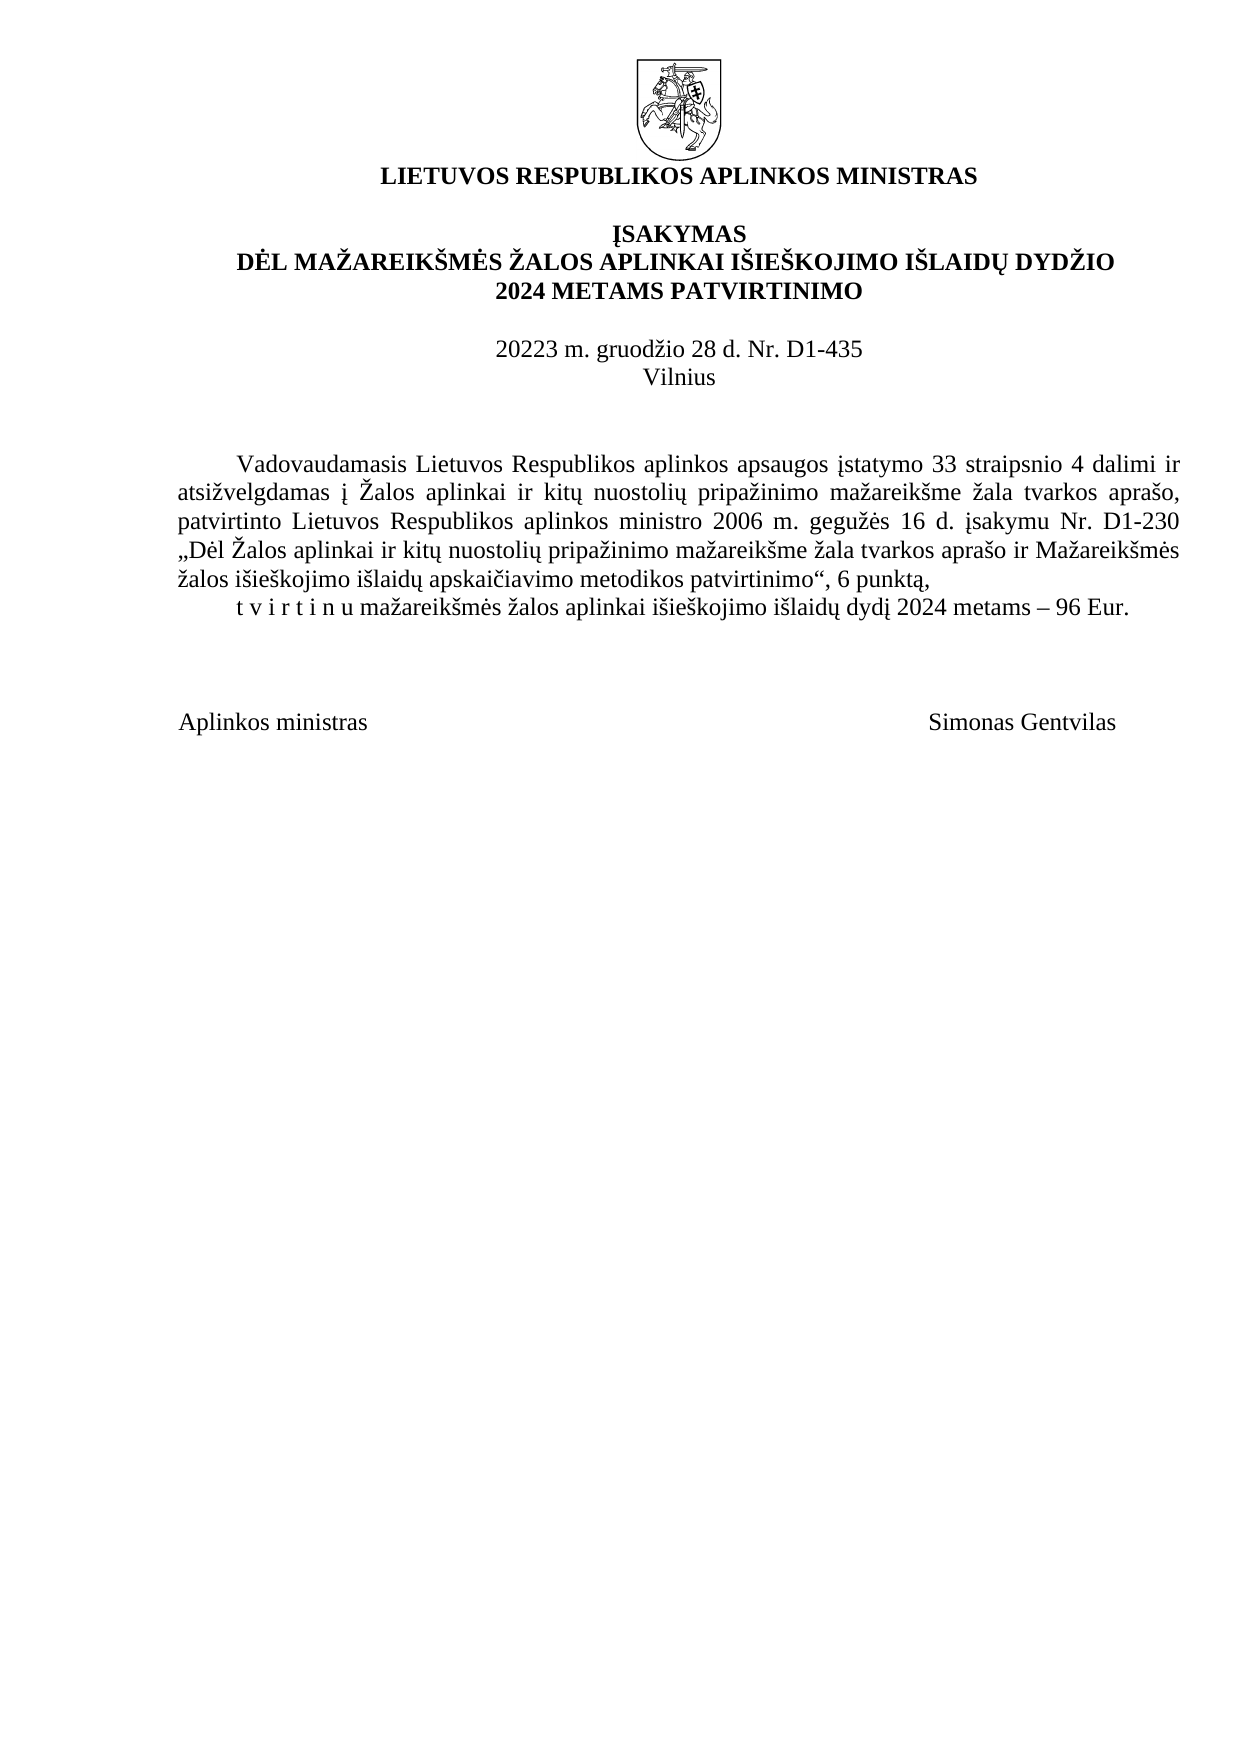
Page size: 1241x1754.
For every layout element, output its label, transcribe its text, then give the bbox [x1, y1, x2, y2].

text Aplinkos ministras Simonas Gentvilas [178, 707, 1177, 736]
text 20223 m. gruodžio 28 d. Nr. D1-435 [177, 334, 1181, 362]
text ĮSAKYMAS [177, 219, 1181, 247]
text Vilnius [177, 362, 1181, 391]
text Vadovaudamasis Lietuvos Respublikos aplinkos apsaugos įstatymo 33 straipsnio 4 dalimi ir atsižvelgdamas į Žalos aplinkai ir kitų nuostolių pripažinimo mažareikšme žala tvarkos aprašo, patvirtinto Lietuvos Respublikos aplinkos ministro 2006 m. gegužės 16 d. įsakymu Nr. D1-230 „Dėl Žalos aplinkai ir kitų nuostolių pripažinimo mažareikšme žala tvarkos aprašo ir Mažareikšmės žalos išieškojimo išlaidų apskaičiavimo metodikos patvirtinimo“, 6 punktą, [177, 449, 1181, 592]
text LIETUVOS RESPUBLIKOS APLINKOS MINISTRAS [177, 161, 1181, 190]
text 2024 METAMS PATVIRTINIMO [177, 276, 1181, 305]
text t v i r t i n u mažareikšmės žalos aplinkai išieškojimo išlaidų dydį 2024 metams – 96 Eur. [177, 592, 1181, 621]
text DĖL MAŽAREIKŠMĖS ŽALOS APLINKAI IŠIEŠKOJIMO IŠLAIDŲ DYDŽIO [177, 247, 1181, 276]
